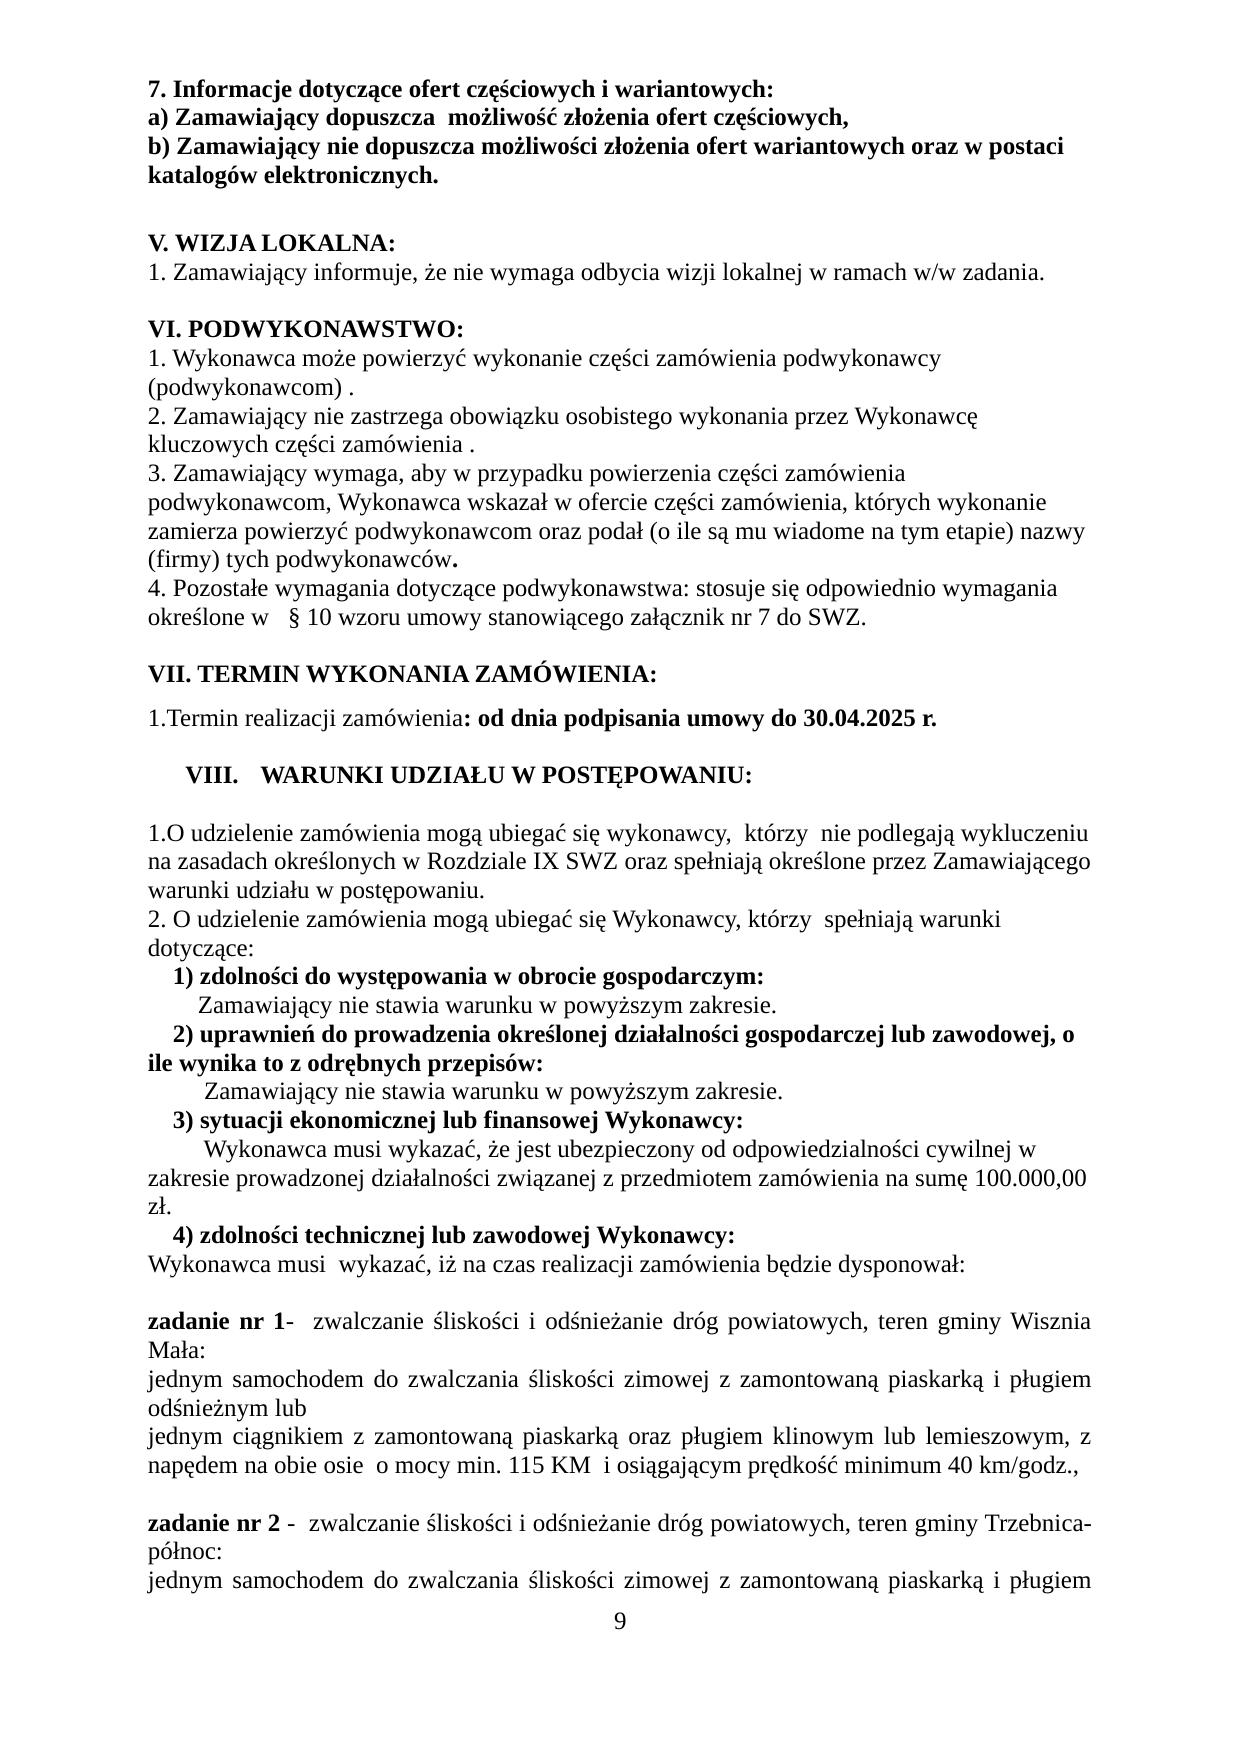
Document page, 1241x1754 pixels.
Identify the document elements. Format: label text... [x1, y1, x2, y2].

text 3) sytuacji ekonomicznej lub finansowej Wykonawcy: [148, 1105, 1093, 1134]
text jednym ciągnikiem z zamontowaną piaskarką oraz pługiem klinowym lub lemieszowym, z napędem na obie osie o mocy min. 115 KM i osiągającym prędkość minimum 40 km/godz., [148, 1421, 1093, 1479]
text 2. Zamawiający nie zastrzega obowiązku osobistego wykonania przez Wykonawcę kluczowych części zamówienia . [148, 401, 1093, 458]
text zadanie nr 2 - zwalczanie śliskości i odśnieżanie dróg powiatowych, teren gminy Trzebnica- północ: [148, 1508, 1093, 1565]
text Wykonawca musi wykazać, iż na czas realizacji zamówienia będzie dysponował: [148, 1249, 1093, 1278]
text 1.O udzielenie zamówienia mogą ubiegać się wykonawcy, którzy nie podlegają wykluczeniu na zasadach określonych w Rozdziale IX SWZ oraz spełniają określone przez Zamawiającego warunki udziału w postępowaniu. [148, 818, 1093, 904]
text 1.Termin realizacji zamówienia: od dnia podpisania umowy do 30.04.2025 r. [148, 703, 1093, 731]
text jednym samochodem do zwalczania śliskości zimowej z zamontowaną piaskarką i pługiem odśnieżnym lub [148, 1364, 1093, 1421]
text VII. TERMIN WYKONANIA ZAMÓWIENIA: [148, 659, 1123, 688]
text 7. Informacje dotyczące ofert częściowych i wariantowych: a) Zamawiający dopuszcza możliwość złożenia ofert częściowych, b) Zamawiający nie dopuszcza możliwości złożenia ofert wariantowych oraz w postaci katalogów elektronicznych. [148, 74, 1093, 189]
text 1) zdolności do występowania w obrocie gospodarczym: [148, 961, 1093, 990]
text VI. PODWYKONAWSTWO: [148, 314, 1093, 343]
text 3. Zamawiający wymaga, aby w przypadku powierzenia części zamówienia podwykonawcom, Wykonawca wskazał w ofercie części zamówienia, których wykonanie zamierza powierzyć podwykonawcom oraz podał (o ile są mu wiadome na tym etapie) nazwy (firmy) tych podwykonawców. [148, 458, 1093, 573]
text 1. Zamawiający informuje, że nie wymaga odbycia wizji lokalnej w ramach w/w zadania. [148, 257, 1093, 286]
text V. WIZJA LOKALNA: [148, 228, 1093, 257]
list WARUNKI UDZIAŁU W POSTĘPOWANIU: [185, 760, 1093, 789]
text 4) zdolności technicznej lub zawodowej Wykonawcy: [148, 1220, 1093, 1249]
text zadanie nr 1- zwalczanie śliskości i odśnieżanie dróg powiatowych, teren gminy Wisznia Mała: [148, 1306, 1093, 1364]
text 1. Wykonawca może powierzyć wykonanie części zamówienia podwykonawcy (podwykonawcom) . [148, 343, 1093, 401]
text Zamawiający nie stawia warunku w powyższym zakresie. [148, 1076, 1093, 1105]
text 2) uprawnień do prowadzenia określonej działalności gospodarczej lub zawodowej, o ile wynika to z odrębnych przepisów: [148, 1019, 1093, 1076]
text jednym samochodem do zwalczania śliskości zimowej z zamontowaną piaskarką i pługiem [148, 1565, 1093, 1594]
text Wykonawca musi wykazać, że jest ubezpieczony od odpowiedzialności cywilnej w zakresie prowadzonej działalności związanej z przedmiotem zamówienia na sumę 100.000,00 zł. [148, 1134, 1093, 1220]
text Zamawiający nie stawia warunku w powyższym zakresie. [148, 990, 1093, 1019]
text 4. Pozostałe wymagania dotyczące podwykonawstwa: stosuje się odpowiednio wymagania określone w § 10 wzoru umowy stanowiącego załącznik nr 7 do SWZ. [148, 573, 1093, 631]
text 2. O udzielenie zamówienia mogą ubiegać się Wykonawcy, którzy spełniają warunki dotyczące: [148, 904, 1093, 961]
